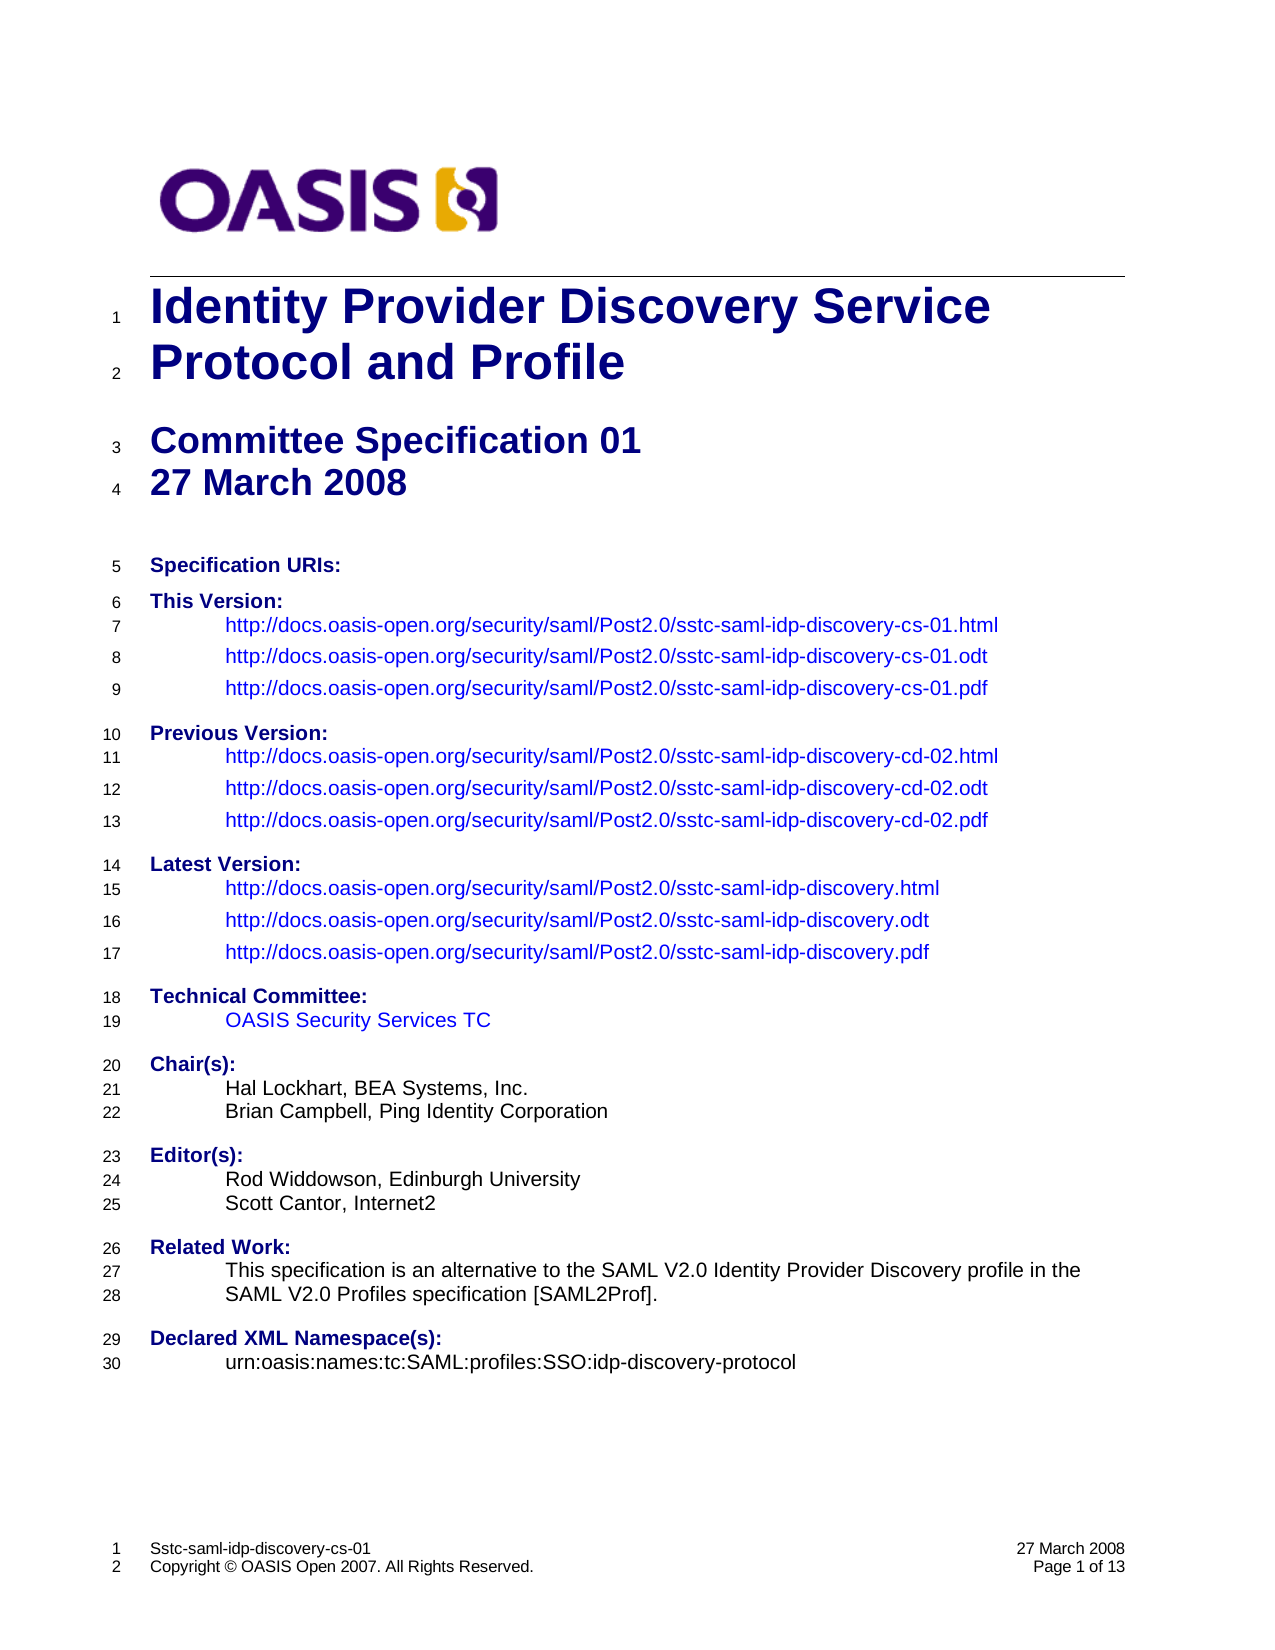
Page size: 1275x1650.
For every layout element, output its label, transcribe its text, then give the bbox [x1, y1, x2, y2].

title http://docs.oasis-open.org/security/saml/Post2.0/sstc-saml-idp-discovery-cd-02.odt [225, 777, 1125, 800]
title Rod Widdowson, Edinburgh University Scott Cantor, Internet2 [225, 1167, 1125, 1214]
title http://docs.oasis-open.org/security/saml/Post2.0/sstc-saml-idp-discovery-cs-01.html [225, 613, 1125, 637]
title http://docs.oasis-open.org/security/saml/Post2.0/sstc-saml-idp-discovery-cd-02.pdf [225, 808, 1125, 832]
title http://docs.oasis-open.org/security/saml/Post2.0/sstc-saml-idp-discovery-cd-02.html [225, 745, 1125, 768]
title This Version: [150, 589, 1125, 613]
title http://docs.oasis-open.org/security/saml/Post2.0/sstc-saml-idp-discovery.odt [225, 908, 1125, 932]
title Previous Version: [150, 721, 1125, 745]
title Latest Version: [150, 853, 1125, 876]
title Editor(s): [150, 1144, 1125, 1167]
title Hal Lockhart, BEA Systems, Inc. Brian Campbell, Ping Identity Corporation [225, 1076, 1125, 1123]
title OASIS Security Services TC [225, 1008, 1125, 1032]
title This specification is an alternative to the SAML V2.0 Identity Provider Discovery profile in the SAML V2.0 Profiles specification [SAML2Prof]. [225, 1259, 1125, 1306]
title http://docs.oasis-open.org/security/saml/Post2.0/sstc-saml-idp-discovery.html [225, 876, 1125, 900]
title Specification URIs: [150, 553, 1125, 577]
title urn:oasis:names:tc:SAML:profiles:SSO:idp-discovery-protocol [225, 1350, 1125, 1374]
title http://docs.oasis-open.org/security/saml/Post2.0/sstc-saml-idp-discovery-cs-01.odt [225, 645, 1125, 668]
title Declared XML Namespace(s): [150, 1327, 1125, 1350]
subtitle Committee Specification 01 27 March 2008 [150, 419, 1125, 503]
title http://docs.oasis-open.org/security/saml/Post2.0/sstc-saml-idp-discovery.pdf [225, 940, 1125, 964]
title Chair(s): [150, 1052, 1125, 1076]
title Related Work: [150, 1235, 1125, 1259]
picture [150, 150, 512, 245]
title Identity Provider Discovery Service Protocol and Profile [150, 277, 1125, 390]
title http://docs.oasis-open.org/security/saml/Post2.0/sstc-saml-idp-discovery-cs-01.pdf [225, 677, 1125, 700]
title Technical Committee: [150, 984, 1125, 1008]
